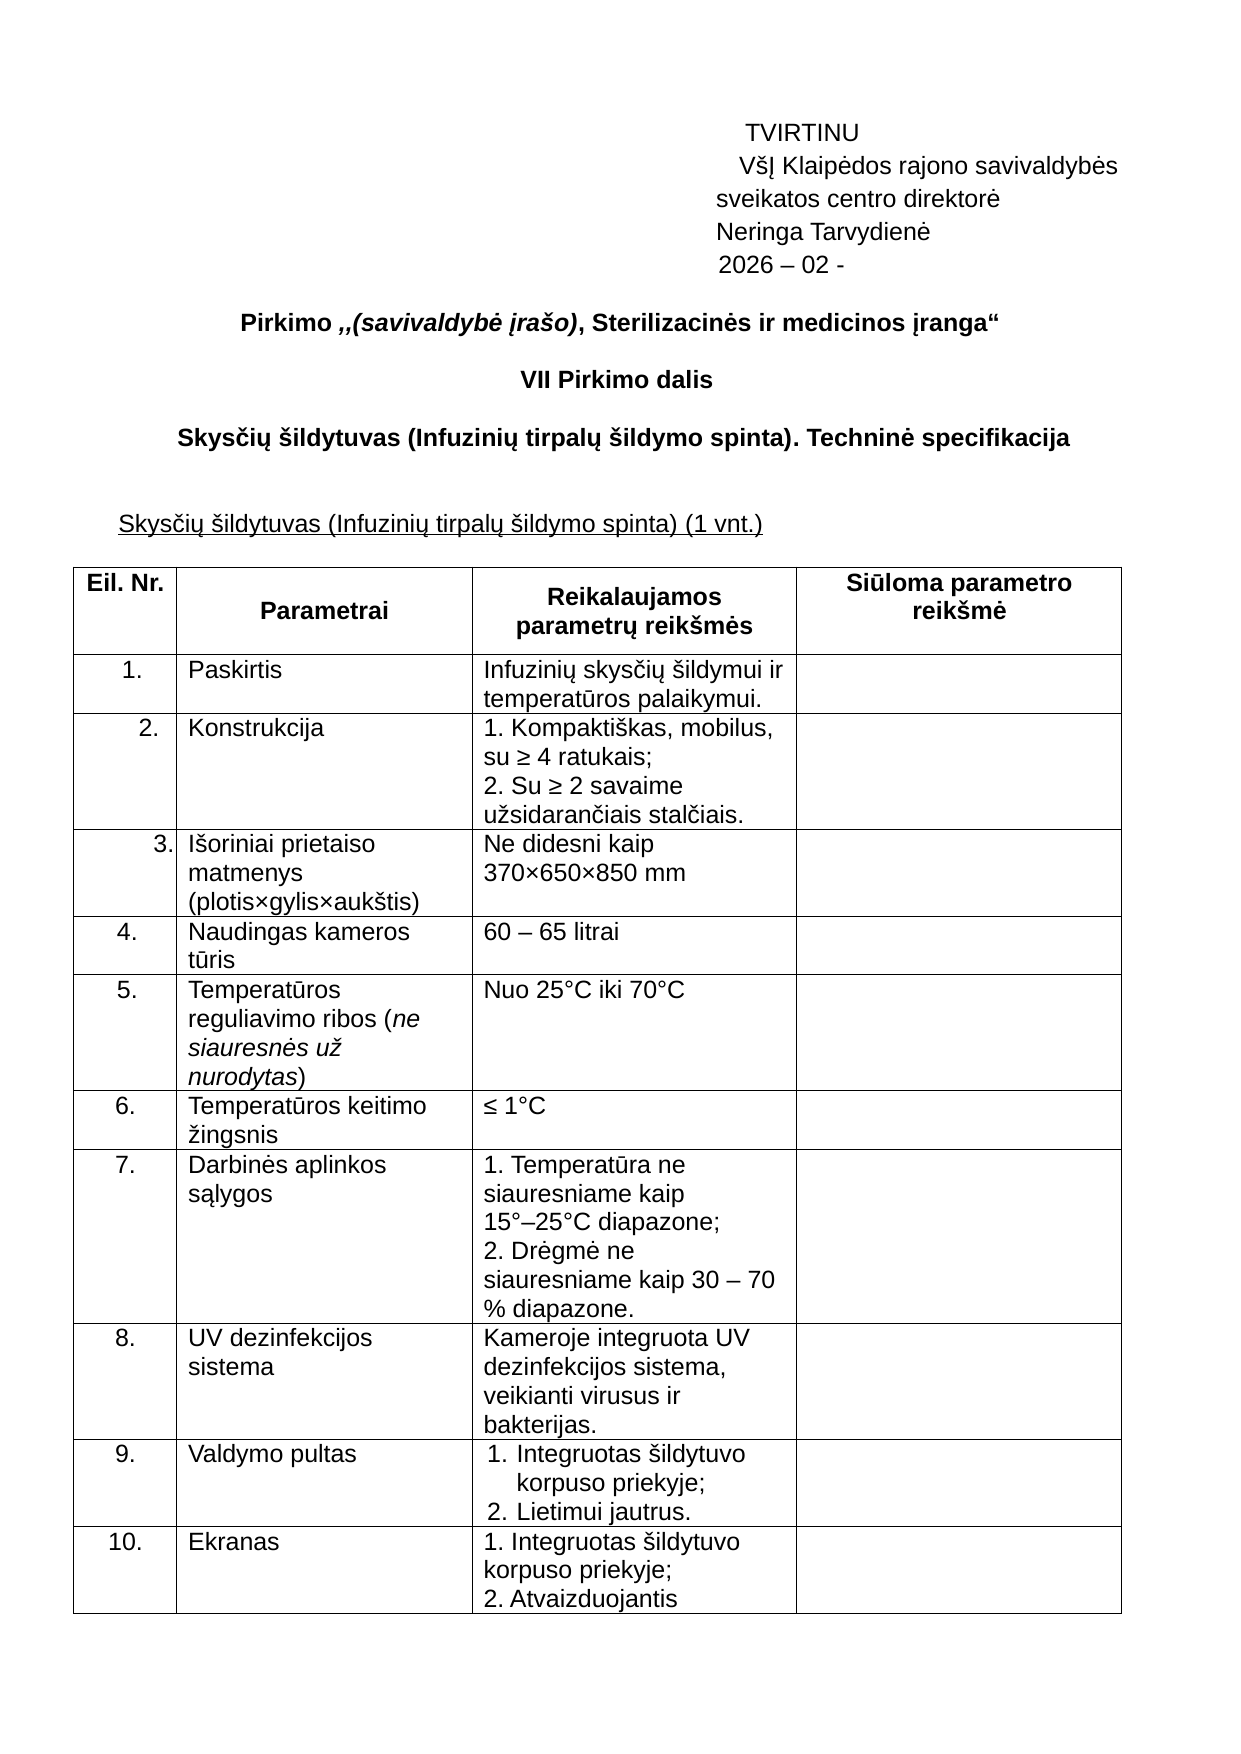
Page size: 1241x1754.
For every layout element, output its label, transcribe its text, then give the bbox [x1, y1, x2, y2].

table_cell 7. [74, 1150, 176, 1322]
table_cell 60 – 65 litrai [473, 917, 796, 974]
table_cell [797, 1091, 1121, 1149]
text VII Pirkimo dalis [118, 365, 1122, 394]
table_cell Infuzinių skysčių šildymui ir temperatūros palaikymui. [473, 655, 796, 712]
table_cell 8. [74, 1324, 176, 1438]
table_header Parametrai [177, 568, 472, 654]
table_cell 1. Temperatūra ne siauresniame kaip 15°–25°C diapazone; 2. Drėgmė ne siauresniame kaip 30 – 70 % diapazone. [473, 1150, 796, 1322]
table_cell UV dezinfekcijos sistema [177, 1324, 472, 1438]
table_header Eil. Nr. [74, 568, 176, 654]
table_cell [797, 714, 1121, 828]
text 2026 – 02 - [118, 250, 1122, 279]
table_cell Valdymo pultas [177, 1440, 472, 1526]
table_cell [797, 655, 1121, 712]
text Neringa Tarvydienė [118, 217, 1122, 246]
table_cell Temperatūros reguliavimo ribos (ne siauresnės už nurodytas) [177, 975, 472, 1090]
table_cell Ekranas [177, 1527, 472, 1613]
table_cell Kameroje integruota UV dezinfekcijos sistema, veikianti virusus ir bakterijas. [473, 1324, 796, 1438]
text Skysčių šildytuvas (Infuzinių tirpalų šildymo spinta). Techninė specifikacija [118, 423, 1122, 452]
table_cell [797, 975, 1121, 1090]
table_cell [797, 1324, 1121, 1438]
table_cell Naudingas kameros tūris [177, 917, 472, 974]
table_cell 2. [74, 714, 176, 828]
table_header Reikalaujamos parametrų reikšmės [473, 568, 796, 654]
table_cell ≤ 1°C [473, 1091, 796, 1149]
text Skysčių šildytuvas (Infuzinių tirpalų šildymo spinta) (1 vnt.) [118, 509, 1122, 538]
table_cell 1. Kompaktiškas, mobilus, su ≥ 4 ratukais; 2. Su ≥ 2 savaime užsidarančiais stalčiais. [473, 714, 796, 828]
table_cell Išoriniai prietaiso matmenys (plotis×gylis×aukštis) [177, 830, 472, 916]
table_cell 1. Integruotas šildytuvo korpuso priekyje; 2. Atvaizduojantis [473, 1527, 796, 1613]
table_cell Paskirtis [177, 655, 472, 712]
table_cell 1. [74, 655, 176, 712]
table_cell 4. [74, 917, 176, 974]
table_cell Nuo 25°C iki 70°C [473, 975, 796, 1090]
table_cell 6. [74, 1091, 176, 1149]
table_cell Konstrukcija [177, 714, 472, 828]
table_cell [797, 1527, 1121, 1613]
table_cell 3. [74, 830, 176, 916]
table_cell [797, 1440, 1121, 1526]
table_cell Integruotas šildytuvo korpuso priekyje; Lietimui jautrus. [473, 1440, 796, 1526]
table_cell Darbinės aplinkos sąlygos [177, 1150, 472, 1322]
table_cell Ne didesni kaip 370×650×850 mm [473, 830, 796, 916]
table_header Siūloma parametro reikšmė [797, 568, 1121, 654]
text sveikatos centro direktorė [118, 184, 1122, 213]
table_cell 5. [74, 975, 176, 1090]
table_cell 10. [74, 1527, 176, 1613]
text TVIRTINU [523, 118, 1122, 147]
table_cell [797, 917, 1121, 974]
table_cell Temperatūros keitimo žingsnis [177, 1091, 472, 1149]
table_cell 9. [74, 1440, 176, 1526]
text Pirkimo ,,(savivaldybė įrašo), Sterilizacinės ir medicinos įranga“ [118, 308, 1122, 337]
table_cell [797, 1150, 1121, 1322]
text VšĮ Klaipėdos rajono savivaldybės [658, 151, 1122, 180]
table_cell [797, 830, 1121, 916]
